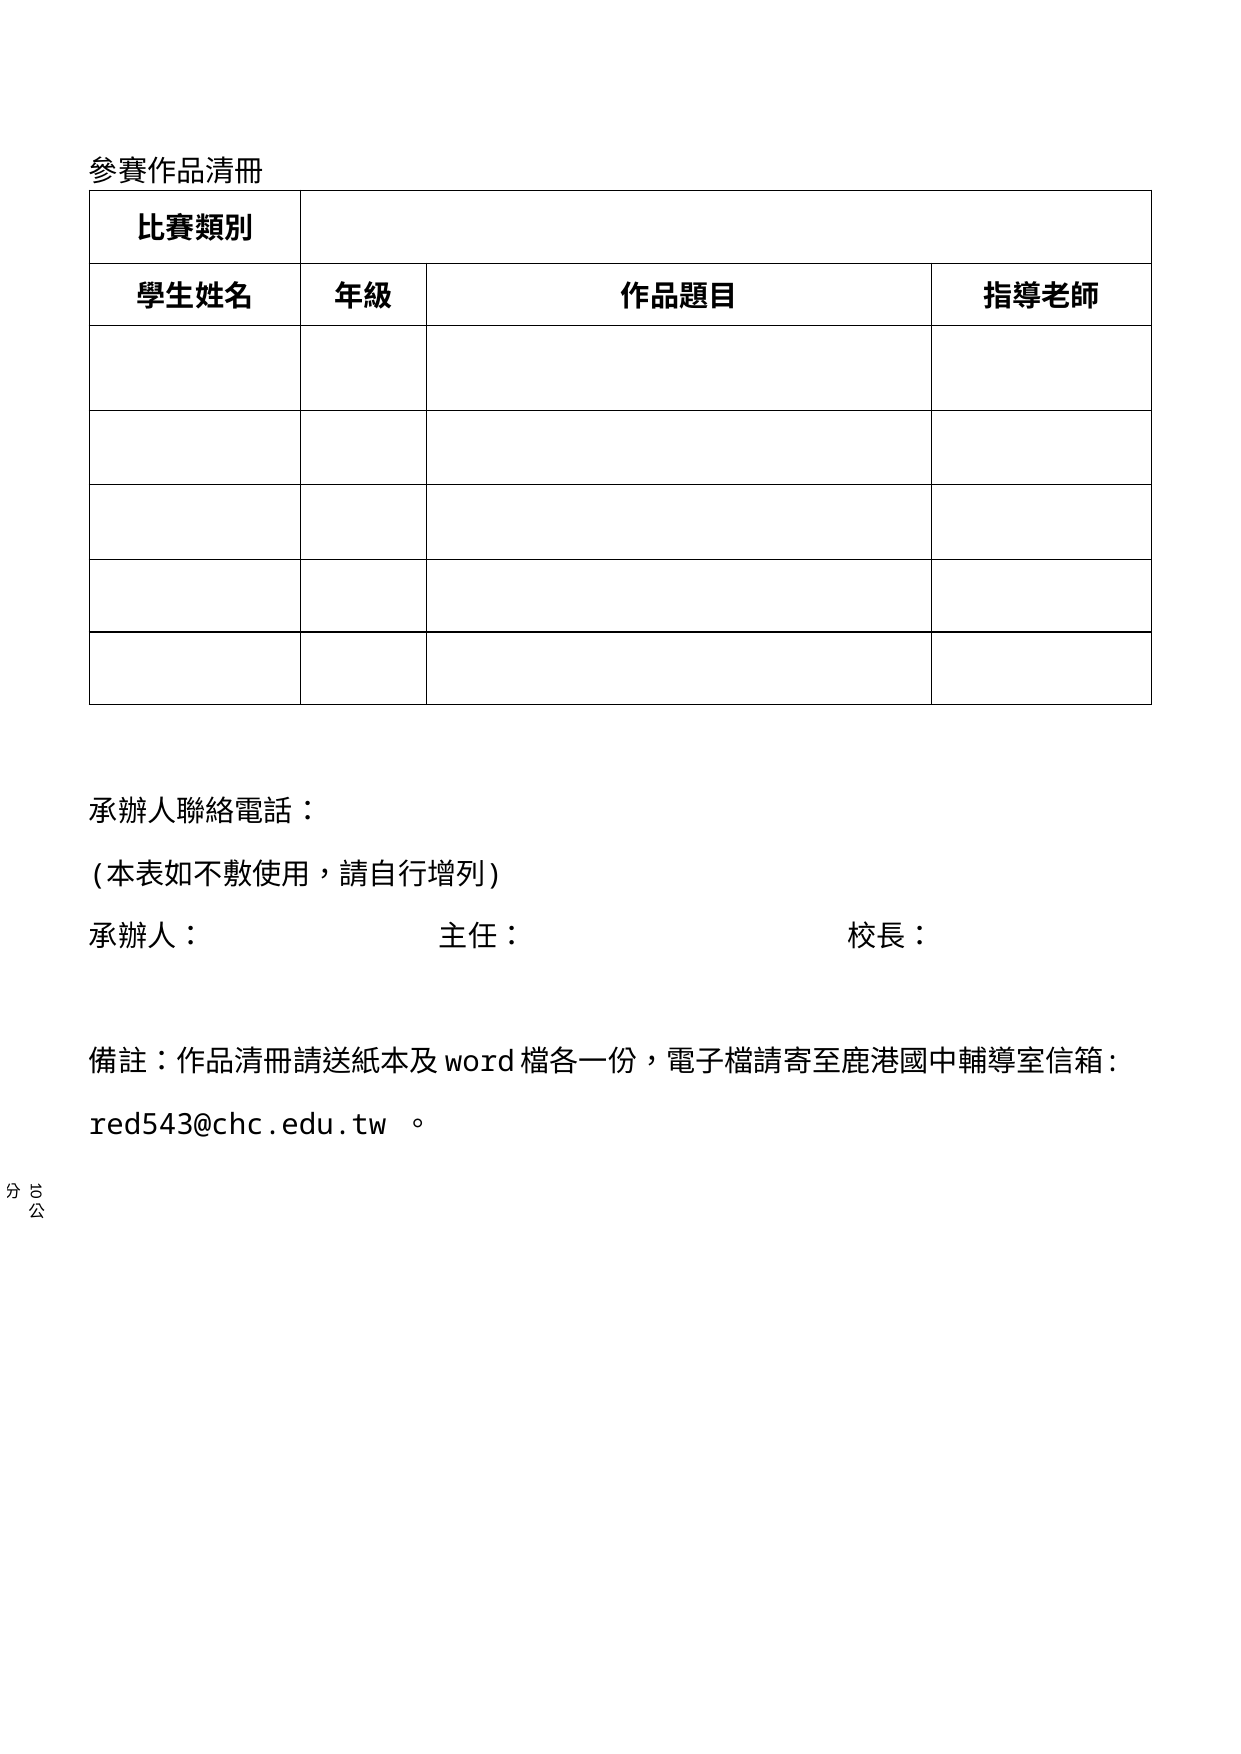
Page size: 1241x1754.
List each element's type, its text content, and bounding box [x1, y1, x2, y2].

table_cell [932, 560, 1151, 631]
table_cell [932, 485, 1151, 559]
table_cell 作品題目 [427, 264, 931, 325]
text 承辦人聯絡電話： (本表如不敷使用，請自行增列) [89, 767, 1122, 892]
table_cell [427, 633, 931, 704]
table_cell [90, 326, 300, 410]
table_cell [427, 411, 931, 484]
table_cell [301, 485, 426, 559]
table_cell [301, 326, 426, 410]
table_cell [90, 411, 300, 484]
table_cell [427, 326, 931, 410]
table_cell 年級 [301, 264, 426, 325]
table_header [301, 191, 1151, 262]
table_cell [301, 411, 426, 484]
table_cell [301, 560, 426, 631]
table_cell [90, 633, 300, 704]
table_cell [932, 633, 1151, 704]
text 承辦人： 主任： 校長： [89, 892, 1152, 955]
table_cell [427, 560, 931, 631]
table_cell [932, 326, 1151, 410]
table_cell [427, 485, 931, 559]
table_cell 學生姓名 [90, 264, 300, 325]
table_cell [932, 411, 1151, 484]
table_cell [90, 485, 300, 559]
table_cell 指導老師 [932, 264, 1151, 325]
text 10公分 [7, 1182, 49, 1227]
table_cell [90, 560, 300, 631]
text 備註：作品清冊請送紙本及word檔各一份，電子檔請寄至鹿港國中輔導室信箱: red543@chc.edu.tw 。 [89, 1017, 1152, 1142]
text [0, 1167, 56, 1242]
table_cell [301, 633, 426, 704]
text 參賽作品清冊 [89, 127, 1152, 189]
table_header 比賽類別 [90, 191, 300, 262]
